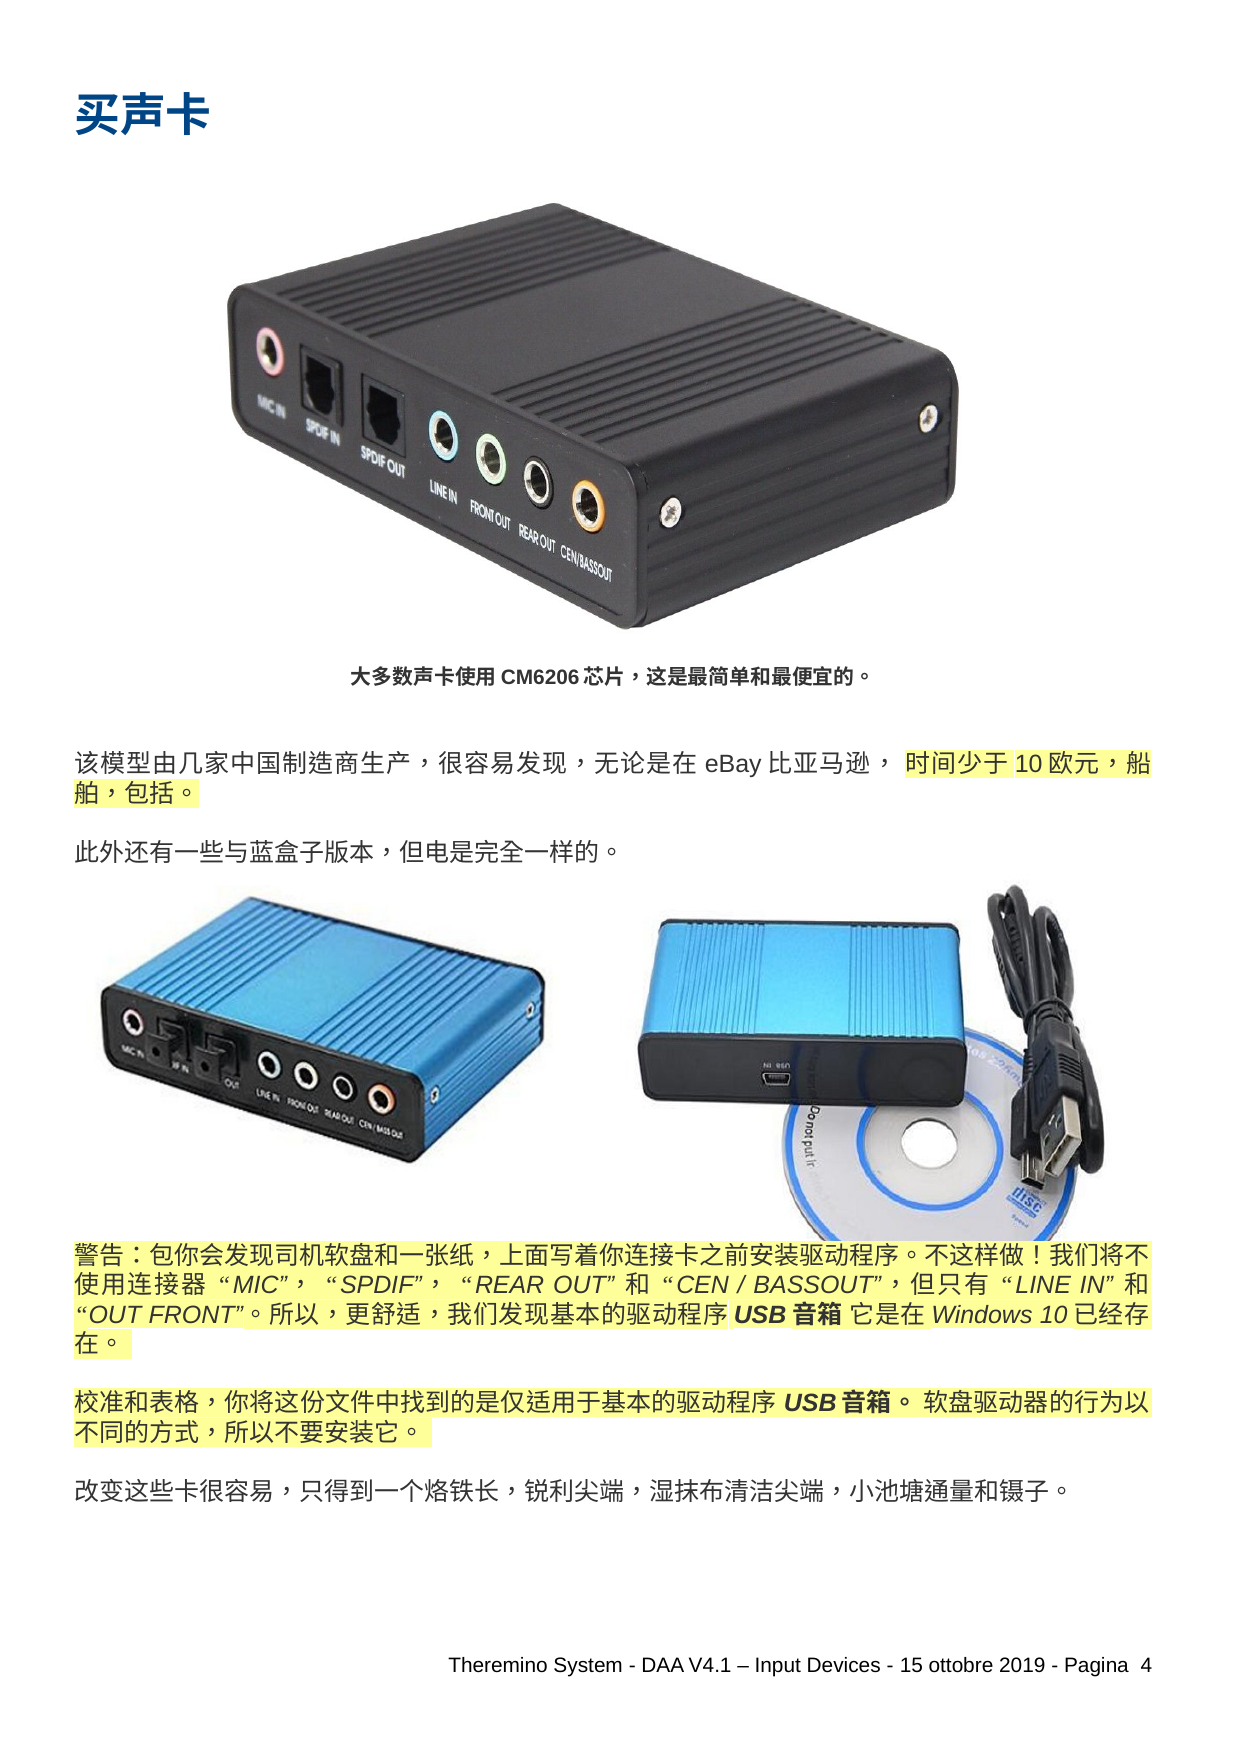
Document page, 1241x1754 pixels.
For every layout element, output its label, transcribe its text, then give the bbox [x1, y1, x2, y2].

text 改变这些卡很容易，只得到一个烙铁长，锐利尖端，湿抹布清洁尖端，小池塘通量和镊子。 [74, 1477, 1152, 1506]
text 大多数声卡使用CM6206芯片，这是最简单和最便宜的。 [74, 165, 1152, 720]
picture [620, 874, 1133, 1241]
text 警告：包你会发现司机软盘和一张纸，上面写着你连接卡之前安装驱动程序。不这样做！我们将不使用连接器 “MIC”， “SPDIF”， “REAR OUT” 和 “CEN / BASSOUT”，但只有 “LINE IN” 和 “OUT FRONT”。所以，更舒适，我们发现基本的驱动程序USB音箱 它是在Windows 10已经存在。 [74, 897, 1152, 1359]
picture [209, 176, 970, 661]
text 校准和表格，你将这份文件中找到的是仅适用于基本的驱动程序 USB音箱。 软盘驱动器的行为以不同的方式，所以不要安装它。 [74, 1388, 1152, 1447]
subtitle 买声卡 [74, 89, 1152, 141]
text 此外还有一些与蓝盒子版本，但电是完全一样的。 [74, 838, 1152, 867]
picture [86, 885, 560, 1176]
text 该模型由几家中国制造商生产，很容易发现，无论是在eBay比亚马逊， 时间少于10欧元，船舶，包括。 [74, 749, 1152, 808]
